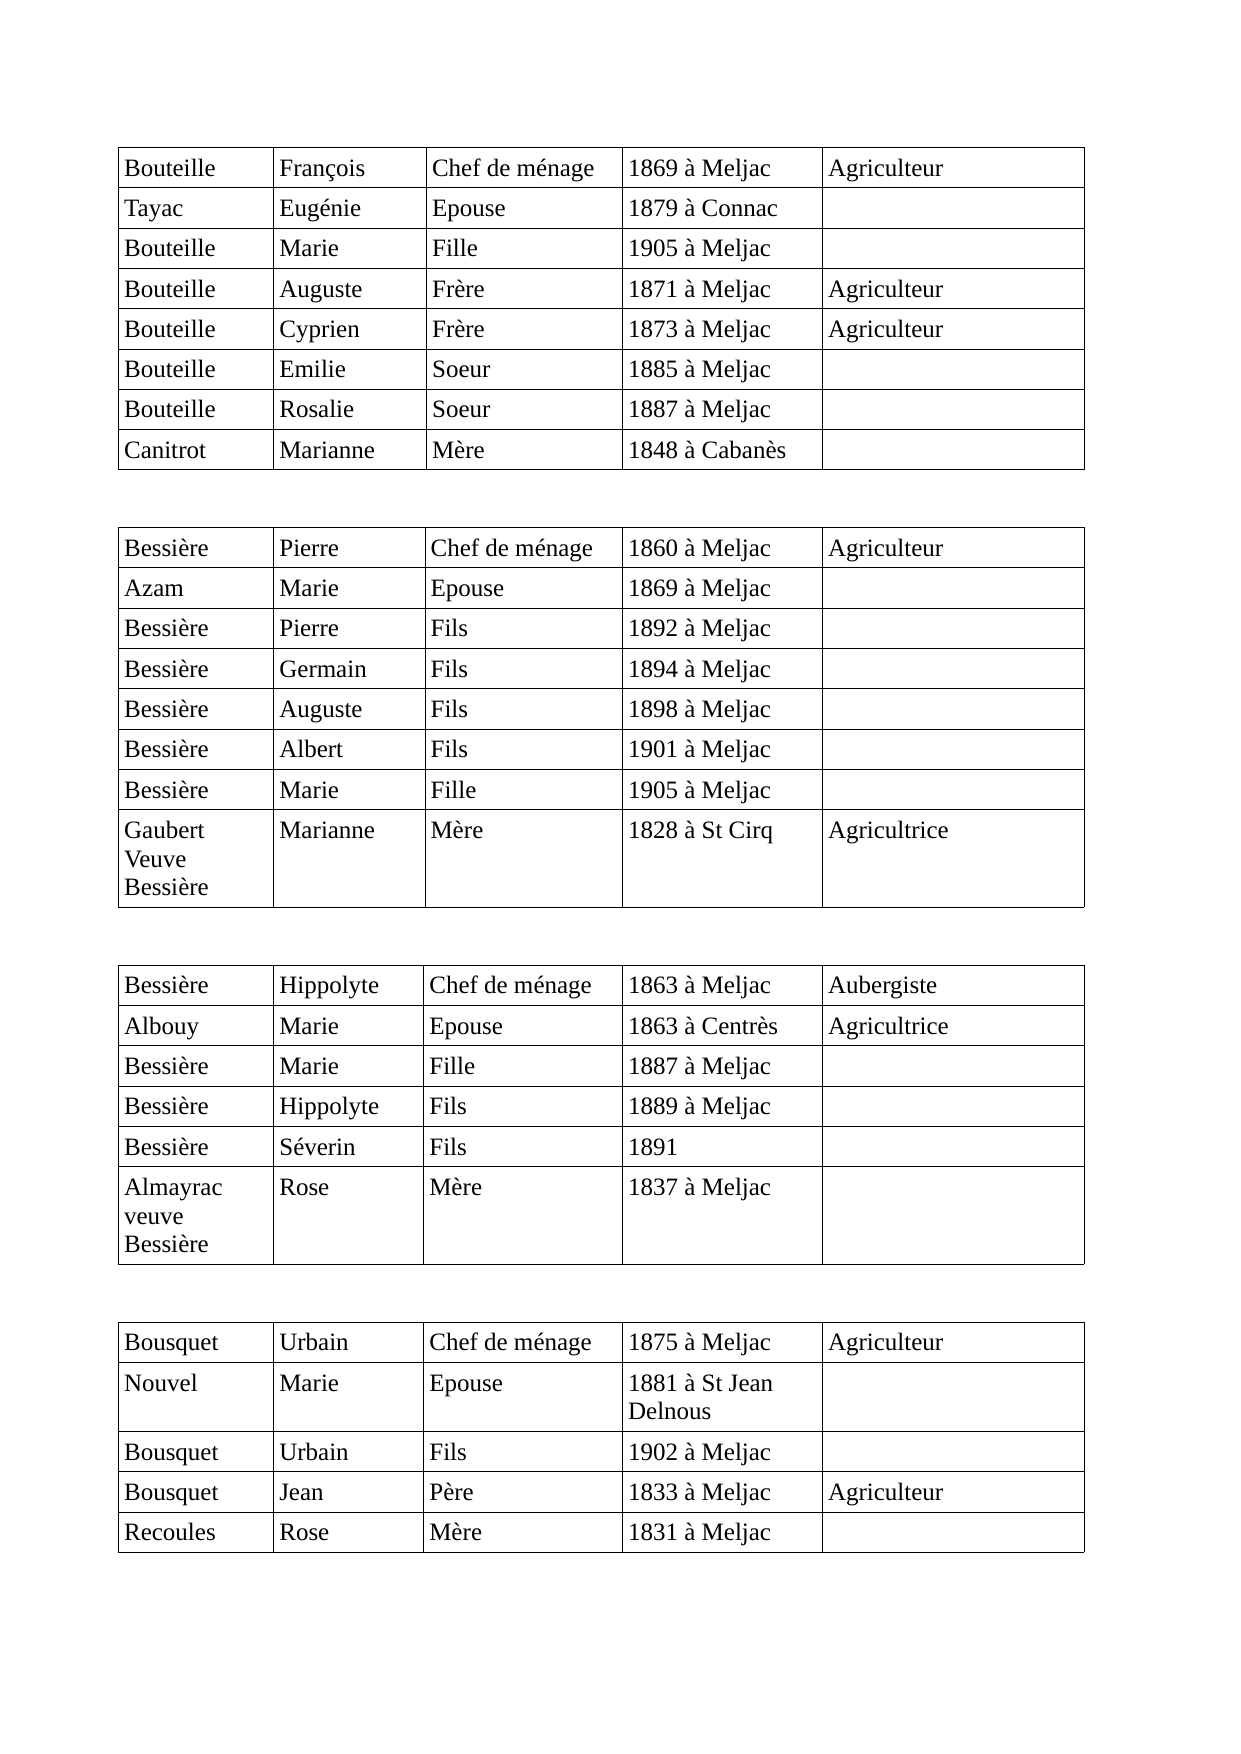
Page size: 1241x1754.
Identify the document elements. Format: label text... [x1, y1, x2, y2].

table_header 1869 à Meljac [623, 148, 822, 187]
table_header Agriculteur [823, 148, 1084, 187]
table_cell Hippolyte [274, 1087, 423, 1126]
table_cell Agricultrice [823, 1006, 1084, 1045]
table_cell Bessière [119, 649, 273, 688]
table_cell 1887 à Meljac [623, 390, 822, 429]
table_cell [823, 649, 1084, 688]
table_cell 1879 à Connac [623, 188, 822, 227]
table_cell Père [424, 1472, 622, 1512]
table_cell Marie [274, 770, 425, 809]
table_cell Nouvel [119, 1363, 273, 1431]
table_cell Epouse [426, 568, 622, 608]
table_cell Eugénie [274, 188, 426, 227]
table_cell Tayac [119, 188, 273, 227]
table_cell Marianne [274, 810, 425, 907]
table_cell [823, 730, 1084, 769]
table_cell [823, 1363, 1084, 1431]
table_cell Cyprien [274, 309, 426, 348]
table_cell Canitrot [119, 430, 273, 469]
table_cell 1891 [623, 1127, 822, 1166]
table_header Bousquet [119, 1323, 273, 1362]
table_cell Fille [427, 229, 622, 268]
table_header Agriculteur [823, 528, 1084, 567]
table_cell Auguste [274, 689, 425, 728]
table_cell 1887 à Meljac [623, 1046, 822, 1086]
table_header Agriculteur [823, 1323, 1084, 1362]
table_cell Fils [426, 649, 622, 688]
table_cell Agriculteur [823, 1472, 1084, 1512]
table_cell 1881 à St Jean Delnous [623, 1363, 822, 1431]
table_cell Mère [424, 1513, 622, 1552]
table_cell Mère [426, 810, 622, 907]
table_cell 1831 à Meljac [623, 1513, 822, 1552]
table_cell 1905 à Meljac [623, 229, 822, 268]
table_cell [823, 229, 1084, 268]
table_cell 1905 à Meljac [623, 770, 822, 809]
table_cell [823, 568, 1084, 608]
table_cell Epouse [424, 1006, 622, 1045]
table_cell Bessière [119, 770, 273, 809]
table_cell Bouteille [119, 309, 273, 348]
table_cell Marie [274, 1363, 423, 1431]
table_cell Bouteille [119, 350, 273, 389]
table_cell Soeur [427, 350, 622, 389]
table_cell Fille [424, 1046, 622, 1086]
table_cell [823, 350, 1084, 389]
table_header Chef de ménage [426, 528, 622, 567]
table_cell [823, 770, 1084, 809]
table_cell Frère [427, 309, 622, 348]
table_cell Agriculteur [823, 269, 1084, 308]
table_header Bessière [119, 528, 273, 567]
table_header Urbain [274, 1323, 423, 1362]
table_cell Marie [274, 1006, 423, 1045]
table_cell 1892 à Meljac [623, 609, 822, 648]
table_header François [274, 148, 426, 187]
table_cell 1894 à Meljac [623, 649, 822, 688]
table_cell Bousquet [119, 1432, 273, 1471]
table_cell Albouy [119, 1006, 273, 1045]
table_cell Soeur [427, 390, 622, 429]
table_cell [823, 1432, 1084, 1471]
table_cell Bessière [119, 1087, 273, 1126]
table_cell [823, 390, 1084, 429]
table_cell 1837 à Meljac [623, 1167, 822, 1264]
table_cell Marie [274, 568, 425, 608]
table_cell Pierre [274, 609, 425, 648]
table_cell Fille [426, 770, 622, 809]
table_cell Bessière [119, 609, 273, 648]
table_cell Mère [424, 1167, 622, 1264]
table_cell Frère [427, 269, 622, 308]
table_cell Urbain [274, 1432, 423, 1471]
table_cell Bousquet [119, 1472, 273, 1512]
table_cell 1869 à Meljac [623, 568, 822, 608]
table_cell [823, 1513, 1084, 1552]
table_cell [823, 1046, 1084, 1086]
table_cell Fils [426, 730, 622, 769]
table_cell 1898 à Meljac [623, 689, 822, 728]
table_cell 1885 à Meljac [623, 350, 822, 389]
table_header Chef de ménage [424, 966, 622, 1005]
table_cell 1871 à Meljac [623, 269, 822, 308]
table_cell Gaubert Veuve Bessière [119, 810, 273, 907]
table_cell Azam [119, 568, 273, 608]
table_cell Albert [274, 730, 425, 769]
table_cell Fils [424, 1432, 622, 1471]
table_cell Rose [274, 1167, 423, 1264]
table_cell 1902 à Meljac [623, 1432, 822, 1471]
table_cell [823, 609, 1084, 648]
table_cell Fils [424, 1127, 622, 1166]
table_cell 1828 à St Cirq [623, 810, 822, 907]
table_cell Bessière [119, 1127, 273, 1166]
table_cell Marie [274, 229, 426, 268]
table_cell 1873 à Meljac [623, 309, 822, 348]
table_cell Epouse [424, 1363, 622, 1431]
table_cell Auguste [274, 269, 426, 308]
table_cell Fils [426, 609, 622, 648]
table_cell [823, 1167, 1084, 1264]
table_cell Recoules [119, 1513, 273, 1552]
table_cell Bessière [119, 1046, 273, 1086]
table_cell [823, 1087, 1084, 1126]
table_cell Bouteille [119, 229, 273, 268]
table_cell Rose [274, 1513, 423, 1552]
table_cell Epouse [427, 188, 622, 227]
table_cell [823, 430, 1084, 469]
table_cell Bouteille [119, 269, 273, 308]
table_header Hippolyte [274, 966, 423, 1005]
table_cell Agricultrice [823, 810, 1084, 907]
table_cell Mère [427, 430, 622, 469]
table_cell Séverin [274, 1127, 423, 1166]
table_header Bessière [119, 966, 273, 1005]
table_header 1860 à Meljac [623, 528, 822, 567]
table_header Pierre [274, 528, 425, 567]
table_header Chef de ménage [427, 148, 622, 187]
table_cell 1889 à Meljac [623, 1087, 822, 1126]
table_cell Bessière [119, 689, 273, 728]
table_cell Agriculteur [823, 309, 1084, 348]
table_cell Germain [274, 649, 425, 688]
table_cell [823, 188, 1084, 227]
table_cell Rosalie [274, 390, 426, 429]
table_cell Emilie [274, 350, 426, 389]
table_header 1863 à Meljac [623, 966, 822, 1005]
table_cell Marianne [274, 430, 426, 469]
table_header Aubergiste [823, 966, 1084, 1005]
table_cell Marie [274, 1046, 423, 1086]
table_cell Bouteille [119, 390, 273, 429]
table_cell [823, 689, 1084, 728]
table_header Bouteille [119, 148, 273, 187]
table_cell Jean [274, 1472, 423, 1512]
table_cell Almayrac veuve Bessière [119, 1167, 273, 1264]
table_header 1875 à Meljac [623, 1323, 822, 1362]
table_cell 1848 à Cabanès [623, 430, 822, 469]
table_cell Fils [426, 689, 622, 728]
table_cell [823, 1127, 1084, 1166]
table_cell Bessière [119, 730, 273, 769]
table_cell 1901 à Meljac [623, 730, 822, 769]
table_cell Fils [424, 1087, 622, 1126]
table_cell 1863 à Centrès [623, 1006, 822, 1045]
table_header Chef de ménage [424, 1323, 622, 1362]
table_cell 1833 à Meljac [623, 1472, 822, 1512]
